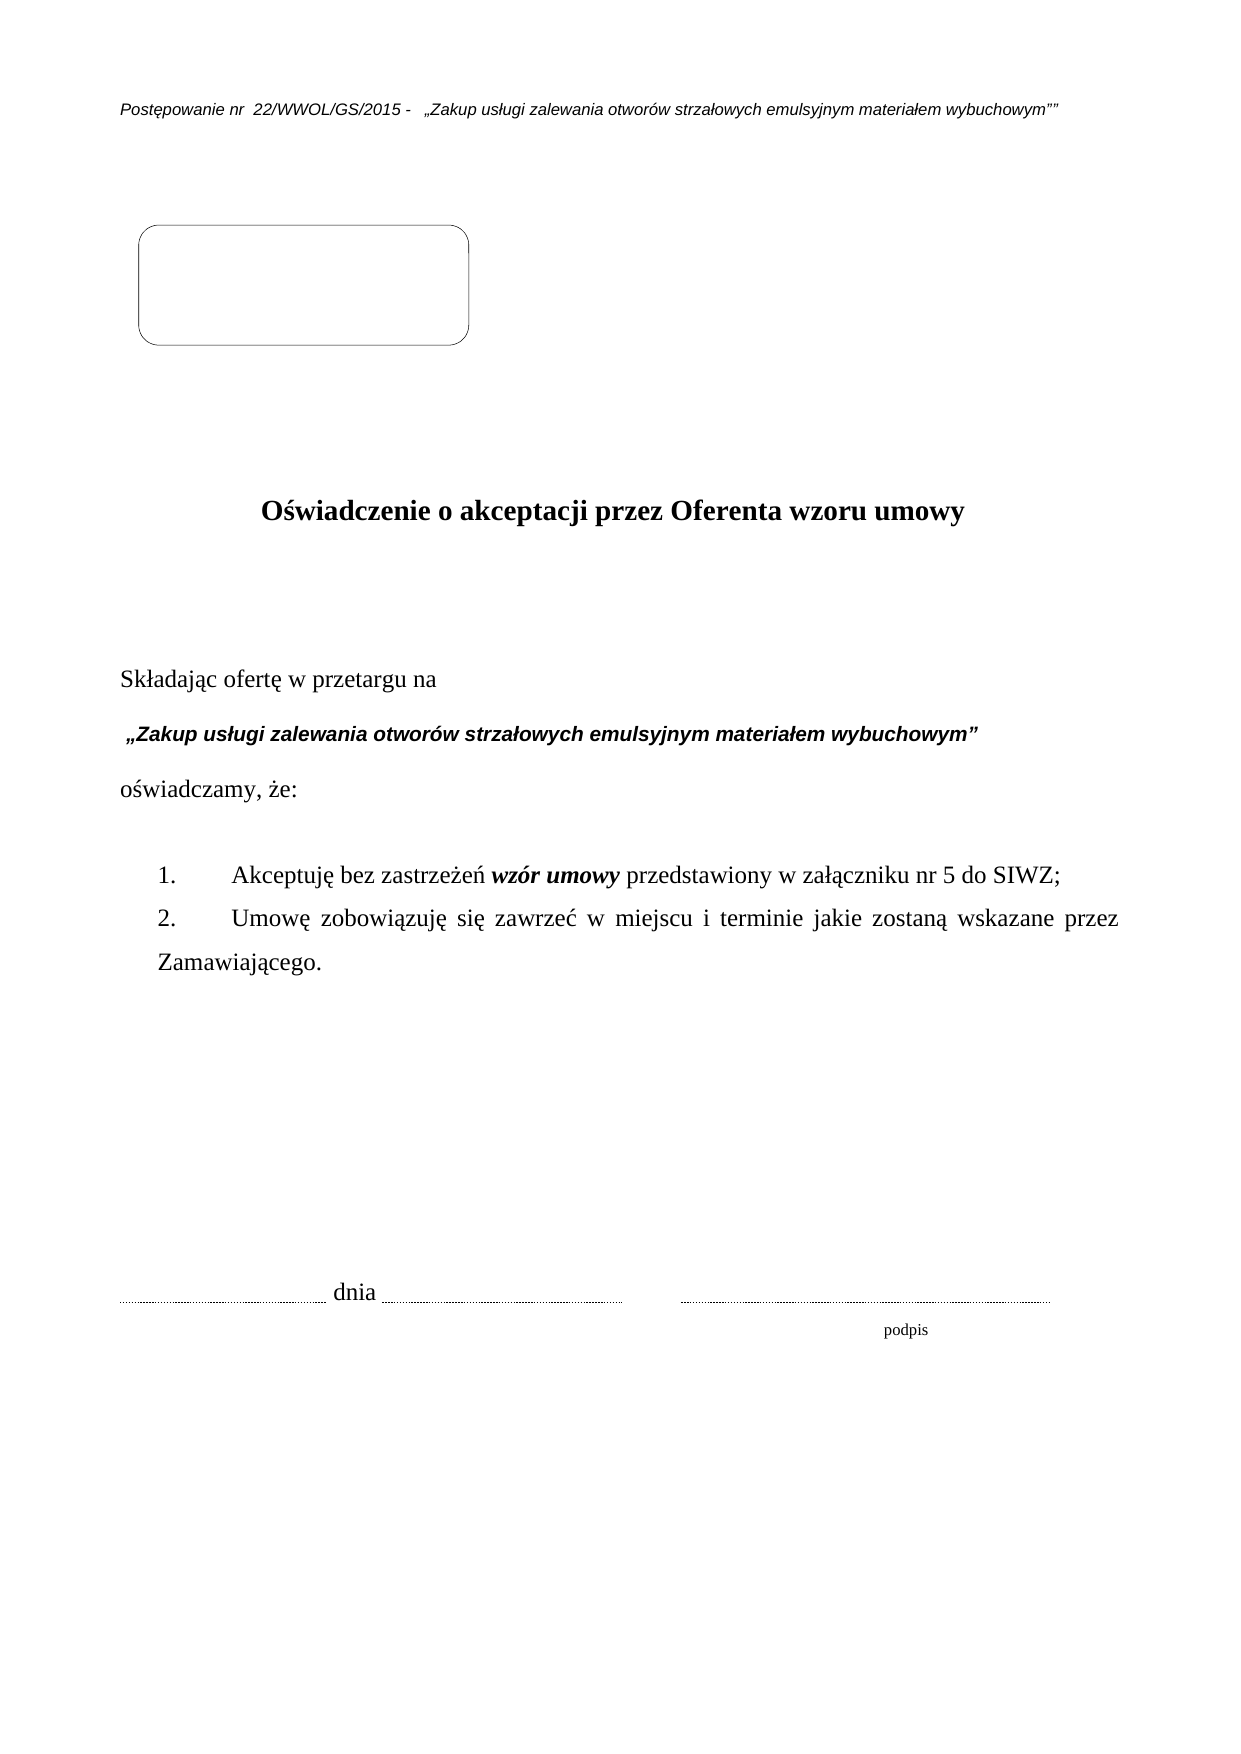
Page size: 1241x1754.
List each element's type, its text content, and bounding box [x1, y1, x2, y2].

list Akceptuję bez zastrzeżeń wzór umowy przedstawiony w załączniku nr 5 do SIWZ; [157, 860, 1120, 889]
text Składając ofertę w przetargu na [120, 664, 1120, 693]
text dnia [120, 1277, 1120, 1305]
text podpis [696, 1320, 1120, 1348]
text „Zakup usługi zalewania otworów strzałowych emulsyjnym materiałem wybuchowym” [120, 721, 1120, 745]
text oświadczamy, że: [120, 774, 1120, 803]
list Umowę zobowiązuję się zawrzeć w miejscu i terminie jakie zostaną wskazane przez Zamawiającego. [157, 903, 1120, 975]
text Oświadczenie o akceptacji przez Oferenta wzoru umowy [120, 493, 1120, 526]
